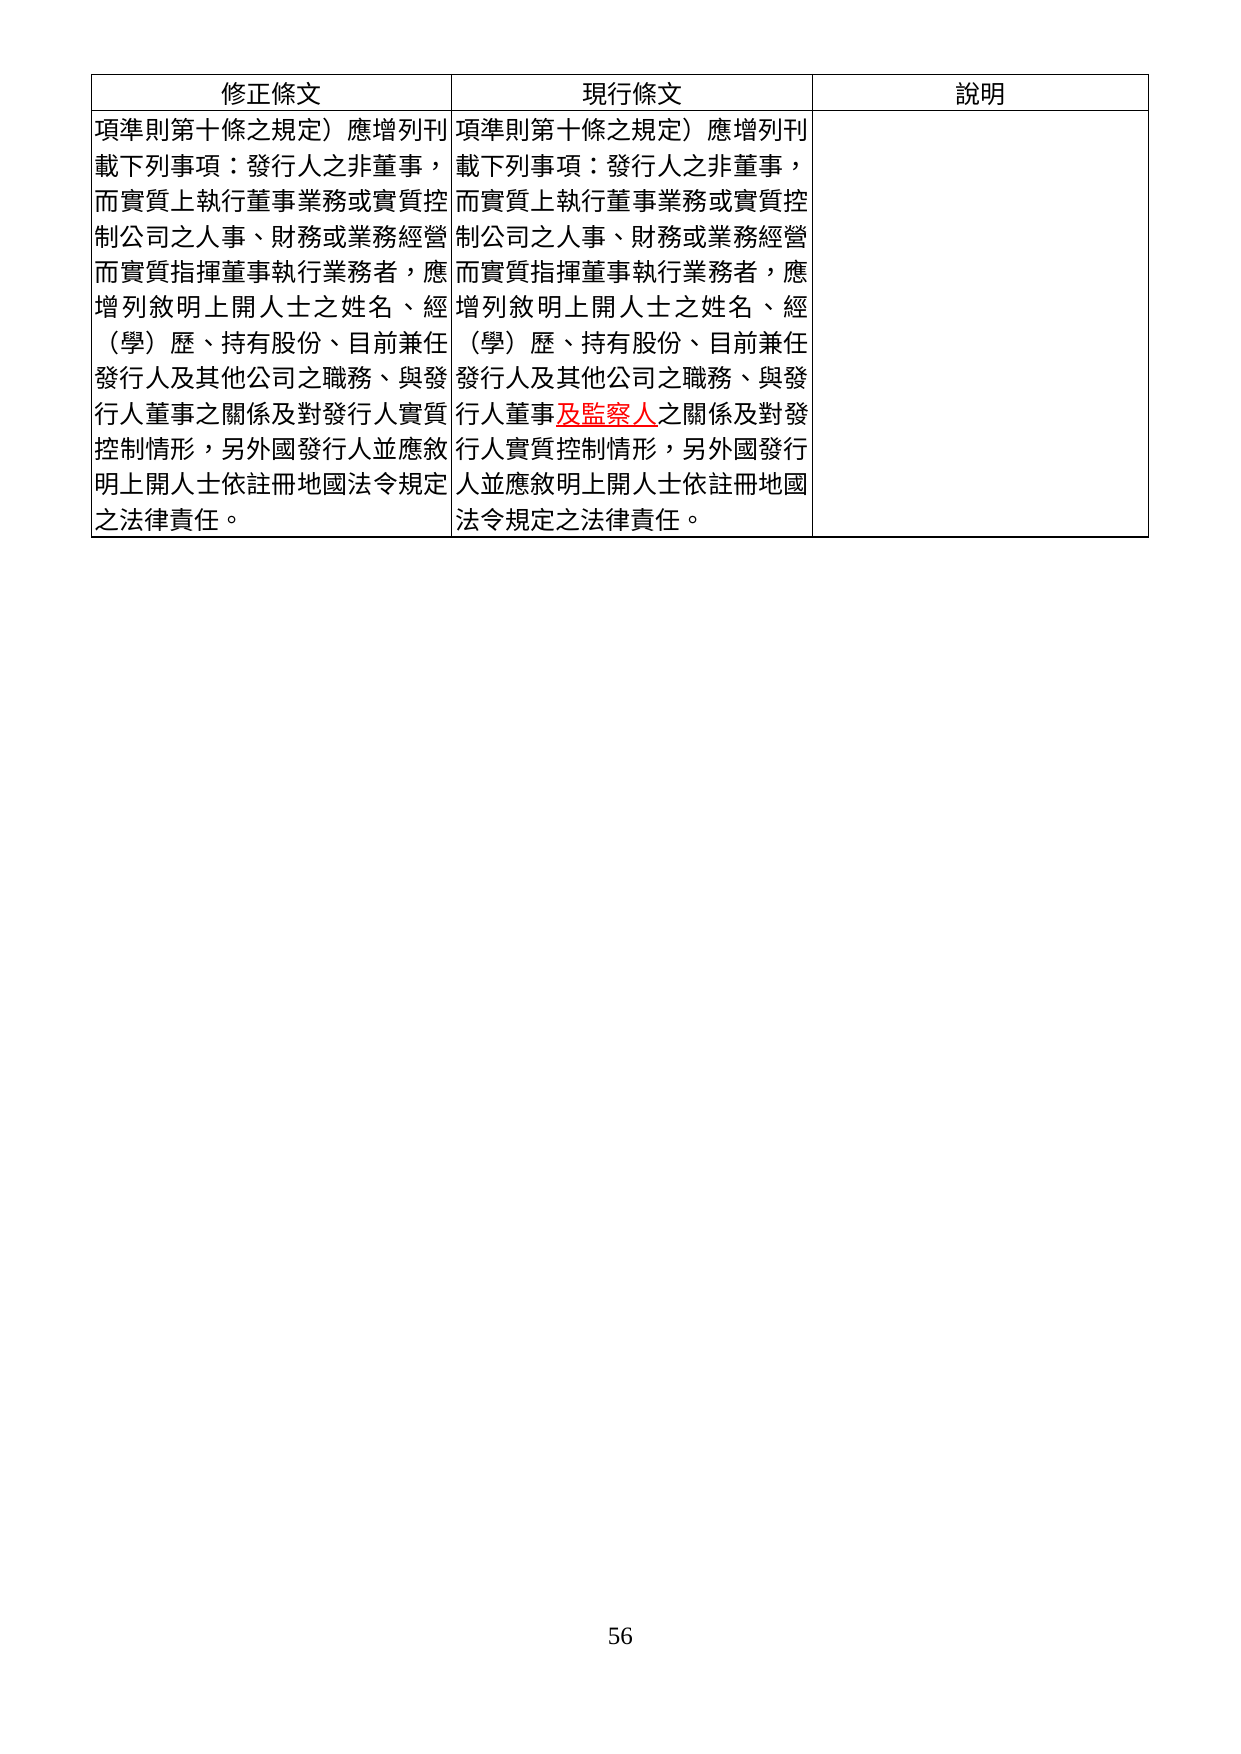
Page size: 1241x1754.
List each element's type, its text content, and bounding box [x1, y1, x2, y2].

table_header 說明 [813, 75, 1148, 110]
table_header 現行條文 [452, 75, 812, 110]
table_cell [813, 111, 1148, 536]
table_cell 項準則第十條之規定）應增列刊載下列事項：發行人之非董事，而實質上執行董事業務或實質控制公司之人事、財務或業務經營而實質指揮董事執行業務者，應增列敘明上開人士之姓名、經（學）歷、持有股份、目前兼任發行人及其他公司之職務、與發行人董事及監察人之關係及對發行人實質控制情形，另外國發行人並應敘明上開人士依註冊地國法令規定之法律責任。 [452, 111, 812, 536]
table_header 修正條文 [92, 75, 451, 110]
table_cell 項準則第十條之規定）應增列刊載下列事項：發行人之非董事，而實質上執行董事業務或實質控制公司之人事、財務或業務經營而實質指揮董事執行業務者，應增列敘明上開人士之姓名、經（學）歷、持有股份、目前兼任發行人及其他公司之職務、與發行人董事之關係及對發行人實質控制情形，另外國發行人並應敘明上開人士依註冊地國法令規定之法律責任。 [92, 111, 451, 536]
